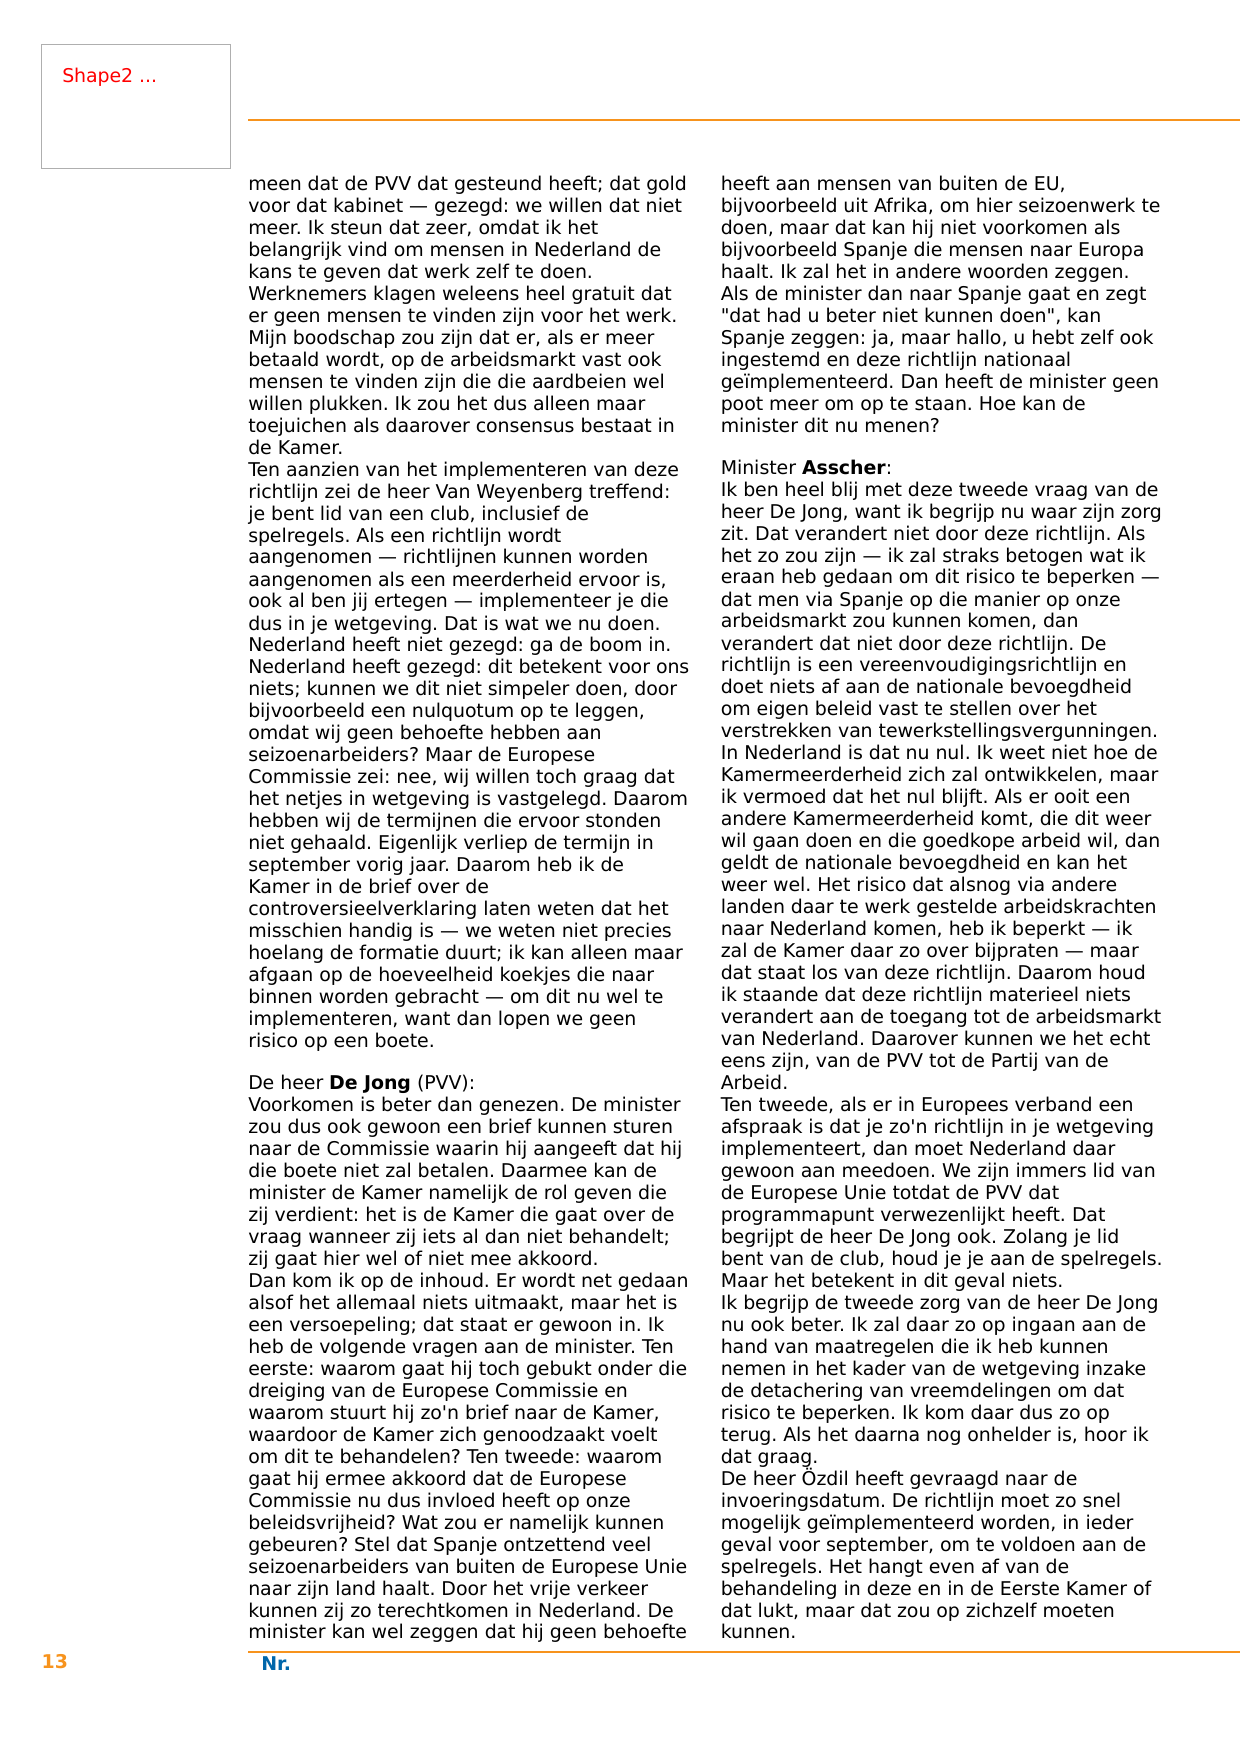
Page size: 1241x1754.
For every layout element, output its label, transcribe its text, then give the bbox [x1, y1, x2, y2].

text De heer De Jong (PVV): [248, 1072, 691, 1094]
text Ten tweede, als er in Europees verband een afspraak is dat je zo'n richtlijn in je wetgeving implementeert, dan moet Nederland daar gewoon aan meedoen. We zijn immers lid van de Europese Unie totdat de PVV dat programmapunt verwezenlijkt heeft. Dat begrijpt de heer De Jong ook. Zolang je lid bent van de club, houd je je aan de spelregels. Maar het betekent in dit geval niets. [721, 1094, 1163, 1292]
text De heer Özdil heeft gevraagd naar de invoeringsdatum. De richtlijn moet zo snel mogelijk geïmplementeerd worden, in ieder geval voor september, om te voldoen aan de spelregels. Het hangt even af van de behandeling in deze en in de Eerste Kamer of dat lukt, maar dat zou op zichzelf moeten kunnen. [721, 1468, 1163, 1643]
text Voorkomen is beter dan genezen. De minister zou dus ook gewoon een brief kunnen sturen naar de Commissie waarin hij aangeeft dat hij die boete niet zal betalen. Daarmee kan de minister de Kamer namelijk de rol geven die zij verdient: het is de Kamer die gaat over de vraag wanneer zij iets al dan niet behandelt; zij gaat hier wel of niet mee akkoord. [248, 1094, 691, 1270]
text heeft aan mensen van buiten de EU, bijvoorbeeld uit Afrika, om hier seizoenwerk te doen, maar dat kan hij niet voorkomen als bijvoorbeeld Spanje die mensen naar Europa haalt. Ik zal het in andere woorden zeggen. Als de minister dan naar Spanje gaat en zegt "dat had u beter niet kunnen doen", kan Spanje zeggen: ja, maar hallo, u hebt zelf ook ingestemd en deze richtlijn nationaal geïmplementeerd. Dan heeft de minister geen poot meer om op te staan. Hoe kan de minister dit nu menen? [721, 173, 1163, 437]
text Dan kom ik op de inhoud. Er wordt net gedaan alsof het allemaal niets uitmaakt, maar het is een versoepeling; dat staat er gewoon in. Ik heb de volgende vragen aan de minister. Ten eerste: waarom gaat hij toch gebukt onder die dreiging van de Europese Commissie en waarom stuurt hij zo'n brief naar de Kamer, waardoor de Kamer zich genoodzaakt voelt om dit te behandelen? Ten tweede: waarom gaat hij ermee akkoord dat de Europese Commissie nu dus invloed heeft op onze beleidsvrijheid? Wat zou er namelijk kunnen gebeuren? Stel dat Spanje ontzettend veel seizoenarbeiders van buiten de Europese Unie naar zijn land haalt. Door het vrije verkeer kunnen zij zo terechtkomen in Nederland. De minister kan wel zeggen dat hij geen behoefte [248, 1270, 691, 1643]
text Ten aanzien van het implementeren van deze richtlijn zei de heer Van Weyenberg treffend: je bent lid van een club, inclusief de spelregels. Als een richtlijn wordt aangenomen — richtlijnen kunnen worden aangenomen als een meerderheid ervoor is, ook al ben jij ertegen — implementeer je die dus in je wetgeving. Dat is wat we nu doen. Nederland heeft niet gezegd: ga de boom in. Nederland heeft gezegd: dit betekent voor ons niets; kunnen we dit niet simpeler doen, door bijvoorbeeld een nulquotum op te leggen, omdat wij geen behoefte hebben aan seizoenarbeiders? Maar de Europese Commissie zei: nee, wij willen toch graag dat het netjes in wetgeving is vastgelegd. Daarom hebben wij de termijnen die ervoor stonden niet gehaald. Eigenlijk verliep de termijn in september vorig jaar. Daarom heb ik de Kamer in de brief over de controversieelverklaring laten weten dat het misschien handig is — we weten niet precies hoelang de formatie duurt; ik kan alleen maar afgaan op de hoeveelheid koekjes die naar binnen worden gebracht — om dit nu wel te implementeren, want dan lopen we geen risico op een boete. [248, 458, 691, 1052]
text Minister Asscher: [721, 457, 1163, 478]
text meen dat de PVV dat gesteund heeft; dat gold voor dat kabinet — gezegd: we willen dat niet meer. Ik steun dat zeer, omdat ik het belangrijk vind om mensen in Nederland de kans te geven dat werk zelf te doen. Werknemers klagen weleens heel gratuit dat er geen mensen te vinden zijn voor het werk. Mijn boodschap zou zijn dat er, als er meer betaald wordt, op de arbeidsmarkt vast ook mensen te vinden zijn die die aardbeien wel willen plukken. Ik zou het dus alleen maar toejuichen als daarover consensus bestaat in de Kamer. [248, 173, 691, 458]
text Ik begrijp de tweede zorg van de heer De Jong nu ook beter. Ik zal daar zo op ingaan aan de hand van maatregelen die ik heb kunnen nemen in het kader van de wetgeving inzake de detachering van vreemdelingen om dat risico te beperken. Ik kom daar dus zo op terug. Als het daarna nog onhelder is, hoor ik dat graag. [721, 1292, 1163, 1468]
text Ik ben heel blij met deze tweede vraag van de heer De Jong, want ik begrijp nu waar zijn zorg zit. Dat verandert niet door deze richtlijn. Als het zo zou zijn — ik zal straks betogen wat ik eraan heb gedaan om dit risico te beperken — dat men via Spanje op die manier op onze arbeidsmarkt zou kunnen komen, dan verandert dat niet door deze richtlijn. De richtlijn is een vereenvoudigingsrichtlijn en doet niets af aan de nationale bevoegdheid om eigen beleid vast te stellen over het verstrekken van tewerkstellingsvergunningen. In Nederland is dat nu nul. Ik weet niet hoe de Kamermeerderheid zich zal ontwikkelen, maar ik vermoed dat het nul blijft. Als er ooit een andere Kamermeerderheid komt, die dit weer wil gaan doen en die goedkope arbeid wil, dan geldt de nationale bevoegdheid en kan het weer wel. Het risico dat alsnog via andere landen daar te werk gestelde arbeidskrachten naar Nederland komen, heb ik beperkt — ik zal de Kamer daar zo over bijpraten — maar dat staat los van deze richtlijn. Daarom houd ik staande dat deze richtlijn materieel niets verandert aan de toegang tot de arbeidsmarkt van Nederland. Daarover kunnen we het echt eens zijn, van de PVV tot de Partij van de Arbeid. [721, 478, 1163, 1094]
